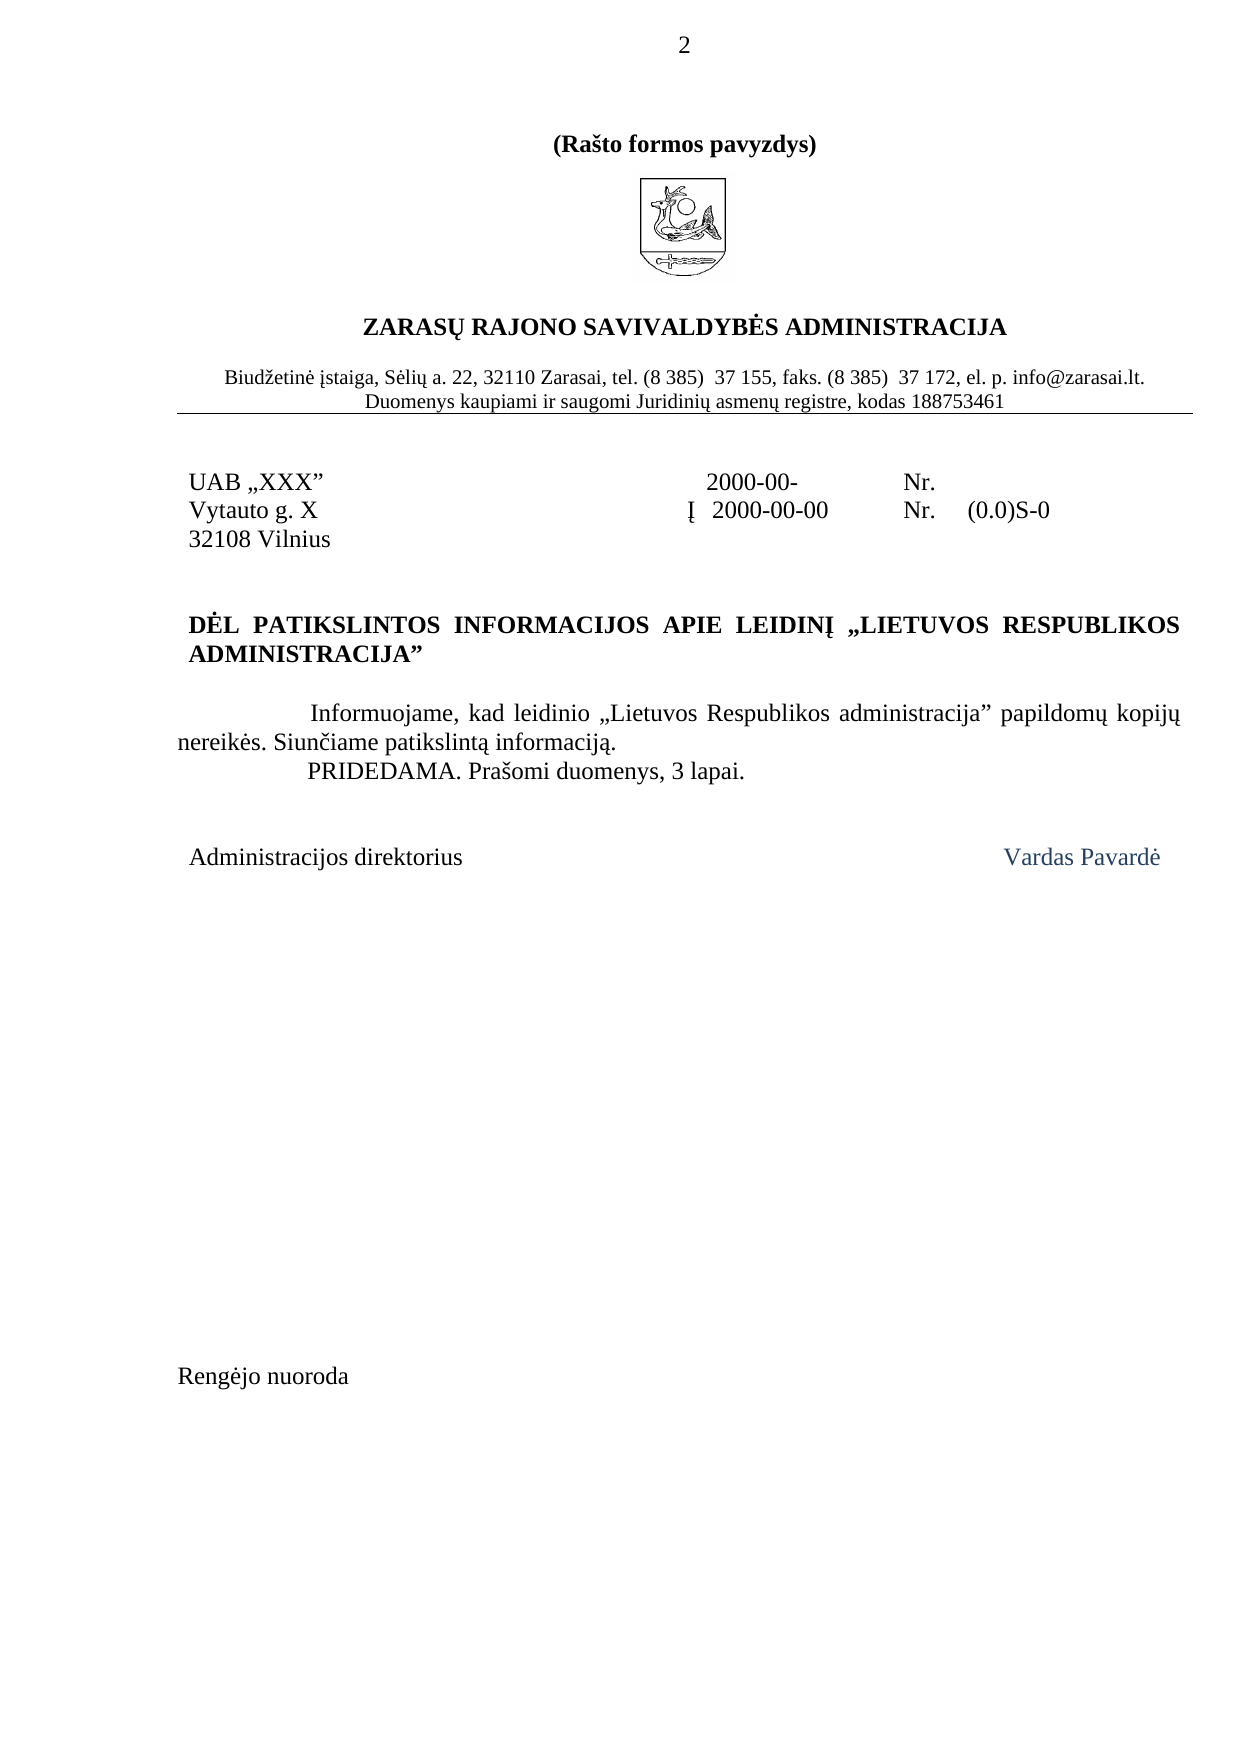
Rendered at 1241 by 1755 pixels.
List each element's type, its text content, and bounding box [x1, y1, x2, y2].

table_cell 2000-00- [676, 438, 882, 495]
table_cell Į [676, 495, 701, 524]
table_cell dĖL PATIKSLINTOS INFORMACIJOS apie leidinį „lietuvos respublikos administracija” [177, 610, 1192, 669]
table_cell Nr. [883, 438, 956, 495]
table_cell Nr. [883, 495, 956, 524]
table_header Administracijos direktorius [177, 842, 602, 871]
text Informuojame, kad leidinio „Lietuvos Respublikos administracija” papildomų kopijų nereikės. Siunčiame patikslintą informaciją. [177, 698, 1181, 756]
table_cell ZARASŲ RAJONO SAVIVALDYBĖS ADMINISTRACIJA [177, 312, 1192, 341]
table_cell 2000-00-00 [701, 495, 882, 524]
table_header 8*** [602, 842, 927, 871]
table_cell [177, 582, 1192, 610]
table_cell (0.0)S-0 [956, 495, 1192, 524]
table_cell [676, 524, 1192, 582]
table_cell UAB „XXX” Vytauto g. X 32108 Vilnius [177, 438, 676, 582]
table_cell Biudžetinė įstaiga, Sėlių a. 22, 32110 Zarasai, tel. (8 385) 37 155, faks. (8 385) 37 172, el. p. info@zarasai.lt. Duomenys kaupiami ir saugomi Juridinių asmenų registre, kodas 188753461 [177, 341, 1192, 413]
table_cell [177, 414, 1192, 438]
text PRIDEDAMA. Prašomi duomenys, 3 lapai. [177, 756, 1181, 784]
table_cell [956, 438, 1192, 495]
table_header (Rašto formos pavyzdys) [177, 86, 1192, 312]
text Rengėjo nuoroda [177, 1361, 1181, 1389]
table_header Vardas Pavardė [927, 842, 1175, 871]
